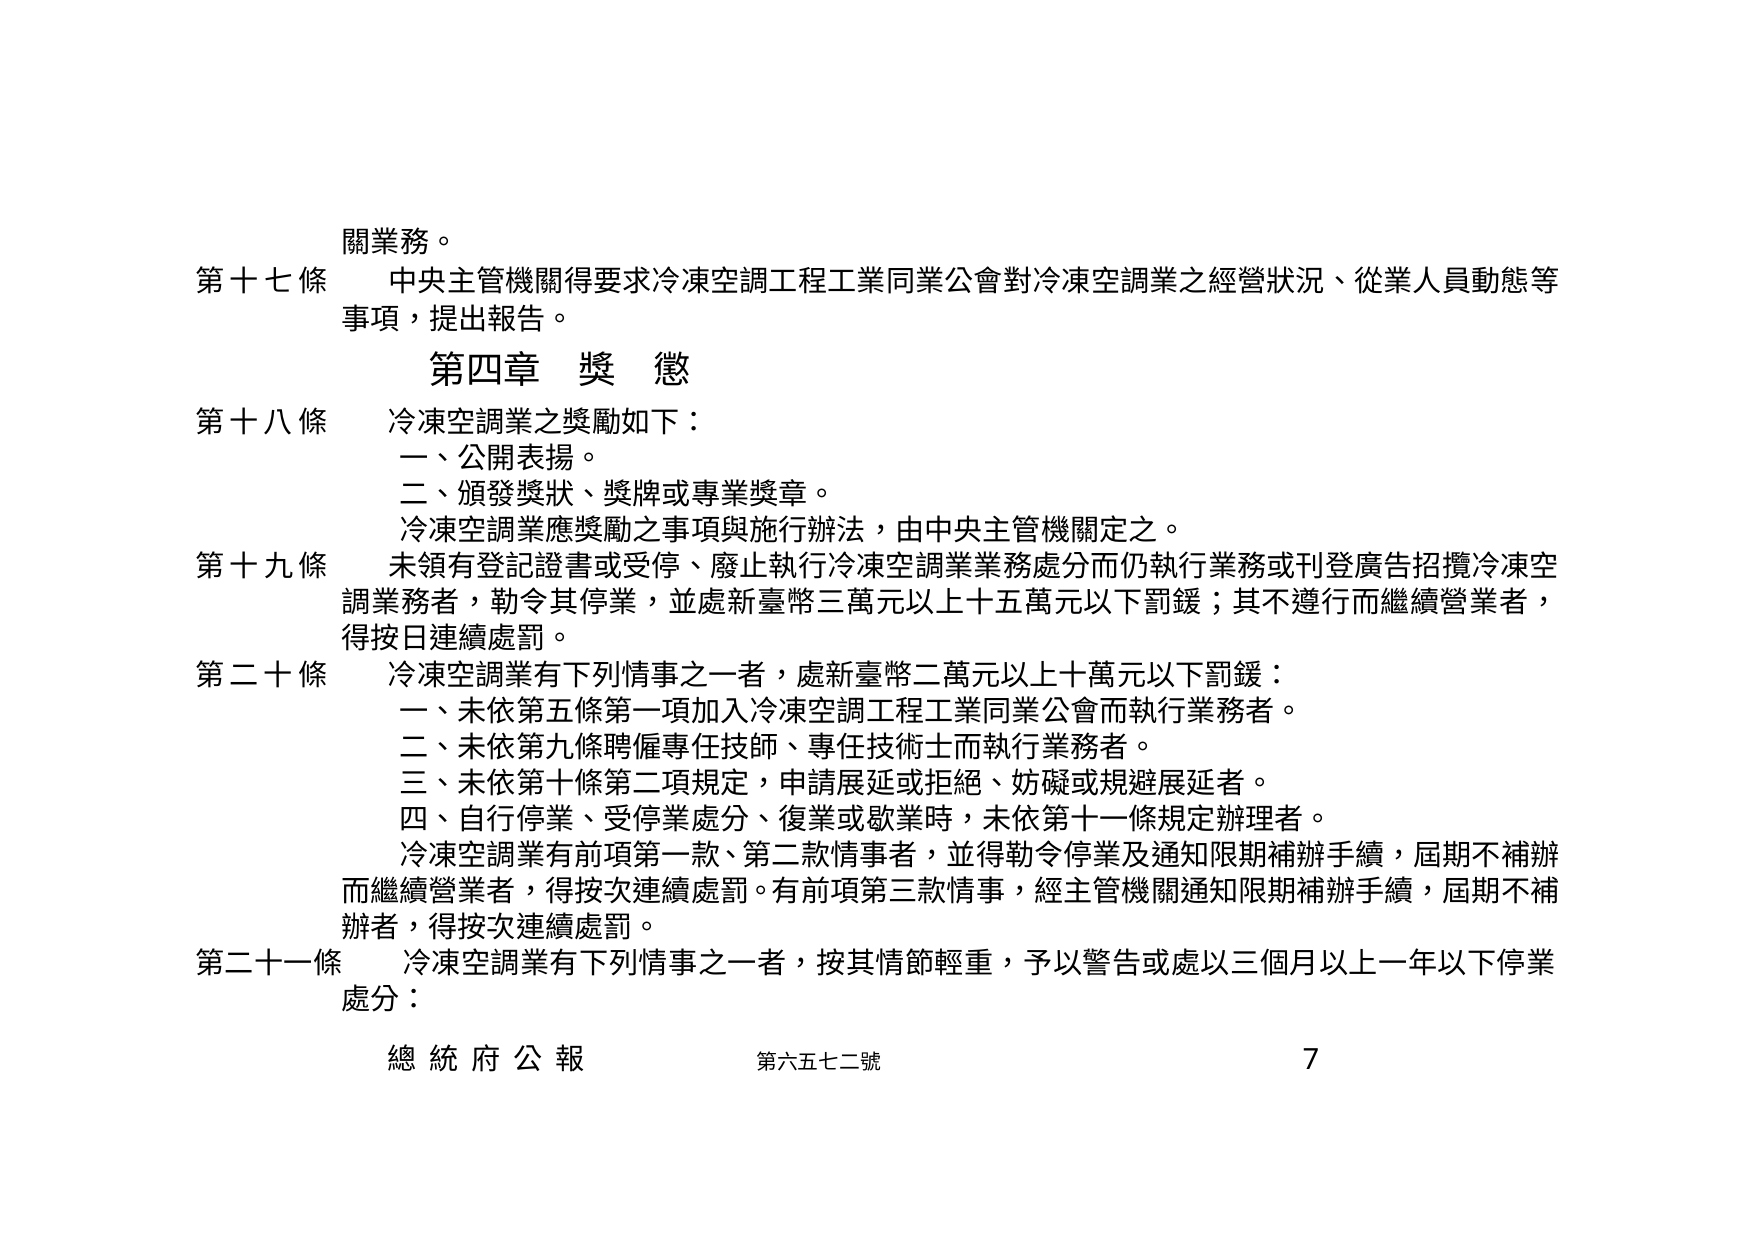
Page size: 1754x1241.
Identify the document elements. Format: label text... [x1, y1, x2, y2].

text 四、自行停業、受停業處分、復業或歇業時，未依第十一條規定辦理者。 [399, 800, 1559, 836]
text 第十八條 冷凍空調業之獎勵如下： [195, 404, 1559, 440]
text 三、未依第十條第二項規定，申請展延或拒絕、妨礙或規避展延者。 [399, 764, 1559, 800]
text 第十九條 未領有登記證書或受停、廢止執行冷凍空調業業務處分而仍執行業務或刊登廣告招攬冷凍空調業務者，勒令其停業，並處新臺幣三萬元以上十五萬元以下罰鍰；其不遵行而繼續營業者，得按日連續處罰。 [195, 548, 1559, 656]
text 二、未依第九條聘僱專任技師、專任技術士而執行業務者。 [399, 728, 1559, 764]
text 第十七條 中央主管機關得要求冷凍空調工程工業同業公會對冷凍空調業之經營狀況、從業人員動態等事項，提出報告。 [195, 260, 1559, 337]
text 第二十條 冷凍空調業有下列情事之一者，處新臺幣二萬元以上十萬元以下罰鍰： [195, 656, 1559, 692]
text 一、公開表揚。 [399, 440, 1559, 476]
text 冷凍空調業應獎勵之事項與施行辦法，由中央主管機關定之。 [341, 512, 1559, 548]
text 一、未依第五條第一項加入冷凍空調工程工業同業公會而執行業務者。 [399, 692, 1559, 728]
text 第四章 獎 懲 [428, 350, 1559, 391]
text 冷凍空調業有前項第一款、第二款情事者，並得勒令停業及通知限期補辦手續，屆期不補辦而繼續營業者，得按次連續處罰。有前項第三款情事，經主管機關通知限期補辦手續，屆期不補辦者，得按次連續處罰。 [341, 836, 1559, 944]
text 第二十一條 冷凍空調業有下列情事之一者，按其情節輕重，予以警告或處以三個月以上一年以下停業處分： [195, 944, 1559, 1017]
text 關業務。 [195, 222, 1559, 260]
text 二、頒發獎狀、獎牌或專業獎章。 [399, 476, 1559, 512]
